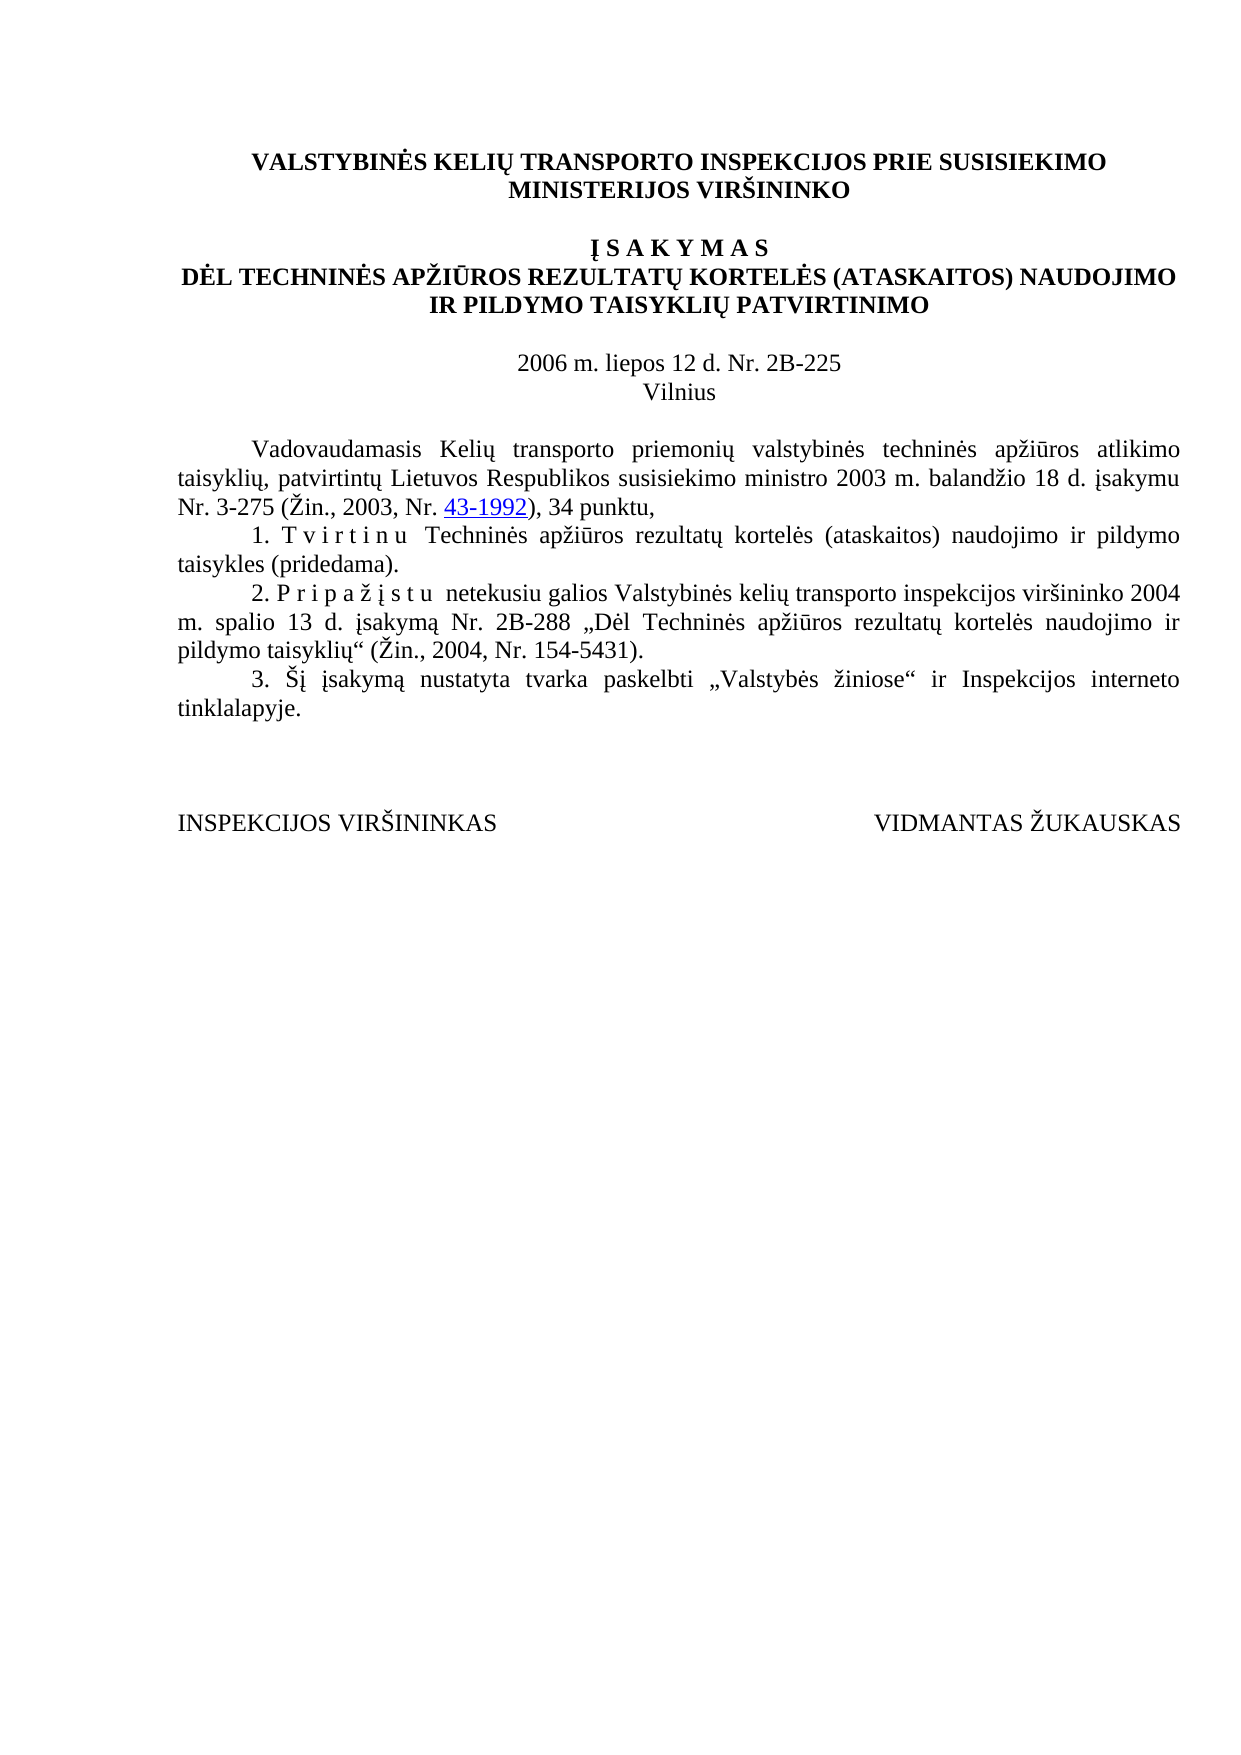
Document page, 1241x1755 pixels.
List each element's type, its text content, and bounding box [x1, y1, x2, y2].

text INSPEKCIJOS VIRŠININKAS VIDMANTAS ŽUKAUSKAS [177, 808, 1181, 837]
text Vilnius [177, 377, 1181, 406]
text 2006 m. liepos 12 d. Nr. 2B-225 [177, 348, 1181, 377]
text 3. Šį įsakymą nustatyta tvarka paskelbti „Valstybės žiniose“ ir Inspekcijos interneto tinklalapyje. [177, 664, 1181, 722]
text DĖL TECHNINĖS APŽIŪROS REZULTATŲ KORTELĖS (ATASKAITOS) NAUDOJIMO IR PILDYMO TAISYKLIŲ PATVIRTINIMO [177, 262, 1181, 319]
text 2. Pripažįstu netekusiu galios Valstybinės kelių transporto inspekcijos viršininko 2004 m. spalio 13 d. įsakymą Nr. 2B-288 „Dėl Techninės apžiūros rezultatų kortelės naudojimo ir pildymo taisyklių“ (Žin., 2004, Nr. 154-5431). [177, 578, 1181, 664]
text VALSTYBINĖS KELIŲ TRANSPORTO INSPEKCIJOS PRIE SUSISIEKIMO MINISTERIJOS VIRŠININKO [177, 147, 1181, 204]
text Vadovaudamasis Kelių transporto priemonių valstybinės techninės apžiūros atlikimo taisyklių, patvirtintų Lietuvos Respublikos susisiekimo ministro 2003 m. balandžio 18 d. įsakymu Nr. 3-275 (Žin., 2003, Nr. 43-1992), 34 punktu, [177, 434, 1181, 521]
text 1. Tvirtinu Techninės apžiūros rezultatų kortelės (ataskaitos) naudojimo ir pildymo taisykles (pridedama). [177, 521, 1181, 578]
text Į S A K Y M A S [177, 233, 1181, 262]
